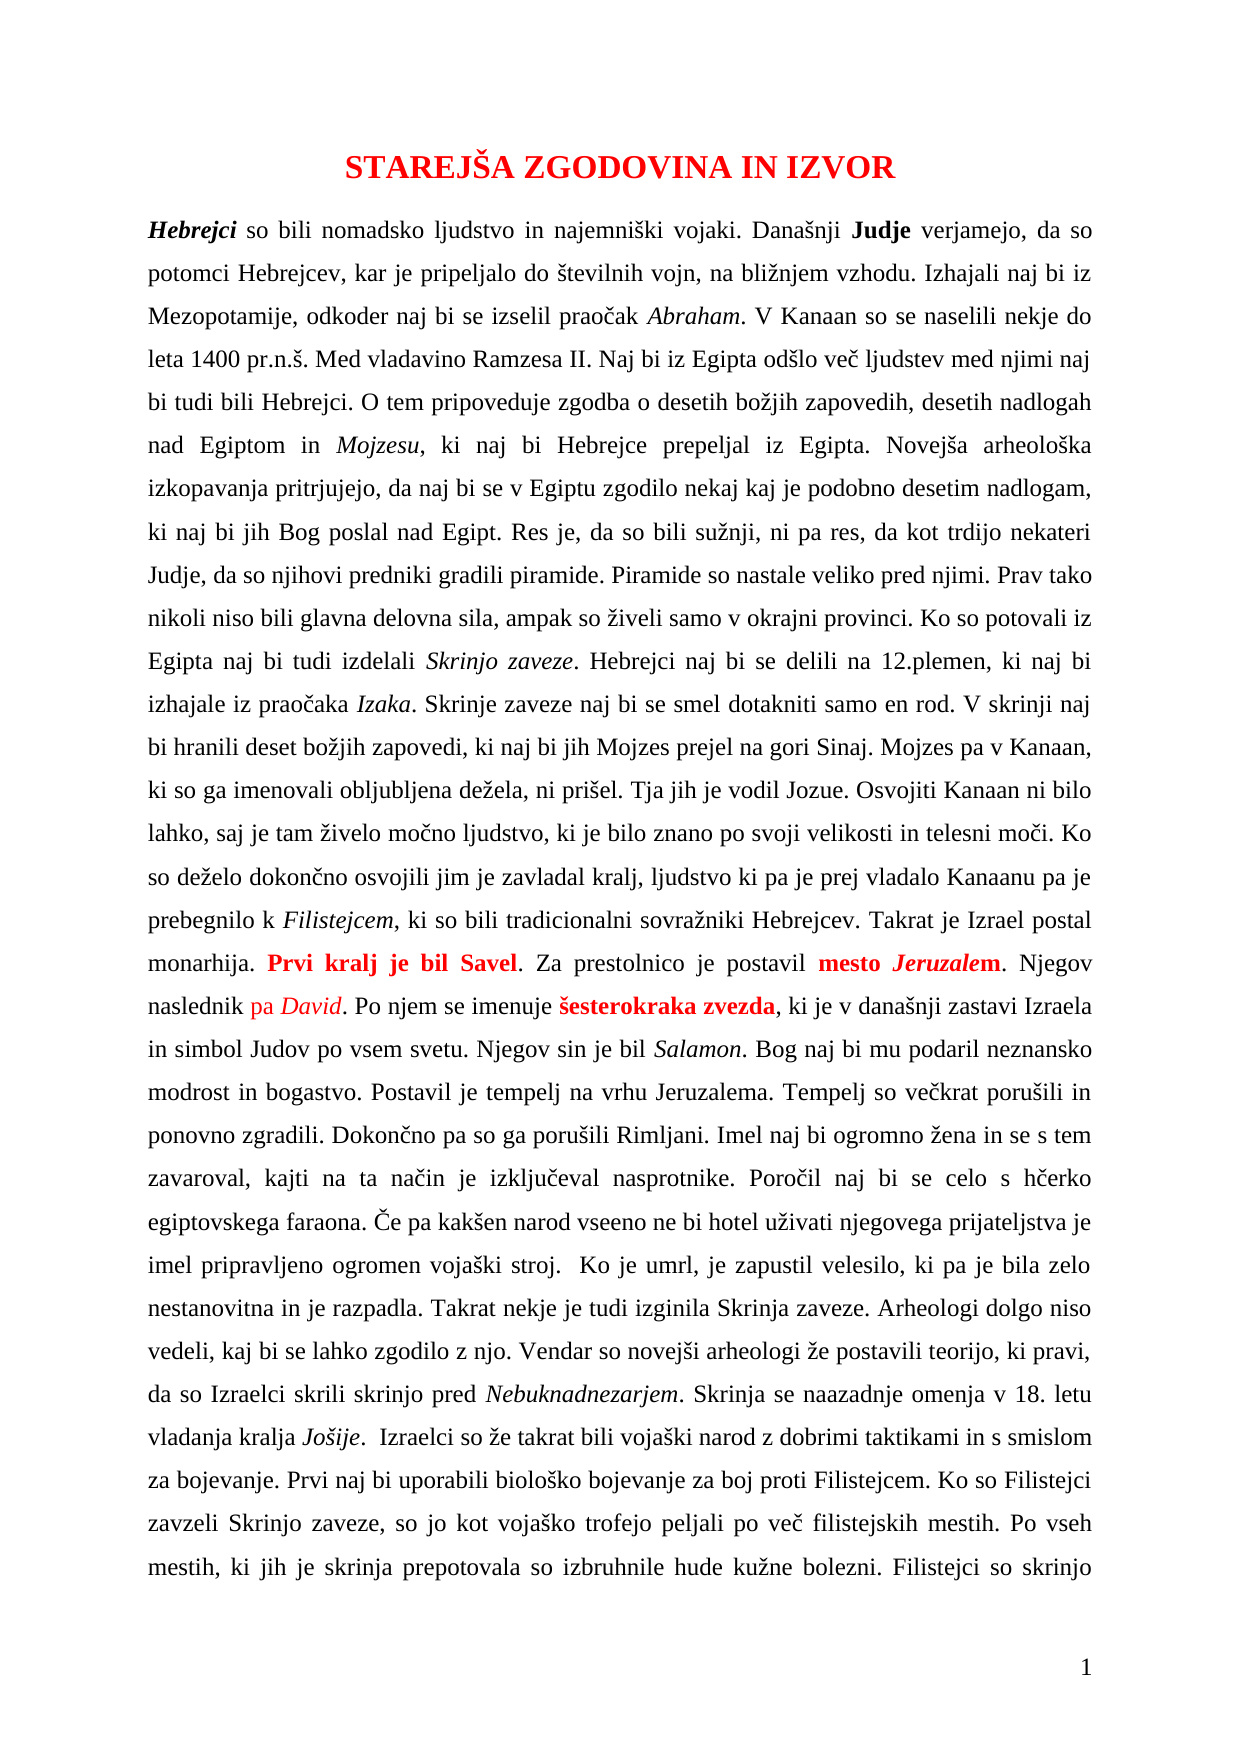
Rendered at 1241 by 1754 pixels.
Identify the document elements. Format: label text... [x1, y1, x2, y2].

text Hebrejci so bili nomadsko ljudstvo in najemniški vojaki. Današnji Judje verjamejo, da so potomci Hebrejcev, kar je pripeljalo do številnih vojn, na bližnjem vzhodu. Izhajali naj bi iz Mezopotamije, odkoder naj bi se izselil praočak Abraham. V Kanaan so se naselili nekje do leta 1400 pr.n.š. Med vladavino Ramzesa II. Naj bi iz Egipta odšlo več ljudstev med njimi naj bi tudi bili Hebrejci. O tem pripoveduje zgodba o desetih božjih zapovedih, desetih nadlogah nad Egiptom in Mojzesu, ki naj bi Hebrejce prepeljal iz Egipta. Novejša arheološka izkopavanja pritrjujejo, da naj bi se v Egiptu zgodilo nekaj kaj je podobno desetim nadlogam, ki naj bi jih Bog poslal nad Egipt. Res je, da so bili sužnji, ni pa res, da kot trdijo nekateri Judje, da so njihovi predniki gradili piramide. Piramide so nastale veliko pred njimi. Prav tako nikoli niso bili glavna delovna sila, ampak so živeli samo v okrajni provinci. Ko so potovali iz Egipta naj bi tudi izdelali Skrinjo zaveze. Hebrejci naj bi se delili na 12.plemen, ki naj bi izhajale iz praočaka Izaka. Skrinje zaveze naj bi se smel dotakniti samo en rod. V skrinji naj bi hranili deset božjih zapovedi, ki naj bi jih Mojzes prejel na gori Sinaj. Mojzes pa v Kanaan, ki so ga imenovali obljubljena dežela, ni prišel. Tja jih je vodil Jozue. Osvojiti Kanaan ni bilo lahko, saj je tam živelo močno ljudstvo, ki je bilo znano po svoji velikosti in telesni moči. Ko so deželo dokončno osvojili jim je zavladal kralj, ljudstvo ki pa je prej vladalo Kanaanu pa je prebegnilo k Filistejcem, ki so bili tradicionalni sovražniki Hebrejcev. Takrat je Izrael postal monarhija. Prvi kralj je bil Savel. Za prestolnico je postavil mesto Jeruzalem. Njegov naslednik pa David. Po njem se imenuje šesterokraka zvezda, ki je v današnji zastavi Izraela in simbol Judov po vsem svetu. Njegov sin je bil Salamon. Bog naj bi mu podaril neznansko modrost in bogastvo. Postavil je tempelj na vrhu Jeruzalema. Tempelj so večkrat porušili in ponovno zgradili. Dokončno pa so ga porušili Rimljani. Imel naj bi ogromno žena in se s tem zavaroval, kajti na ta način je izključeval nasprotnike. Poročil naj bi se celo s hčerko egiptovskega faraona. Če pa kakšen narod vseeno ne bi hotel uživati njegovega prijateljstva je imel pripravljeno ogromen vojaški stroj. Ko je umrl, je zapustil velesilo, ki pa je bila zelo nestanovitna in je razpadla. Takrat nekje je tudi izginila Skrinja zaveze. Arheologi dolgo niso vedeli, kaj bi se lahko zgodilo z njo. Vendar so novejši arheologi že postavili teorijo, ki pravi, da so Izraelci skrili skrinjo pred Nebuknadnezarjem. Skrinja se naazadnje omenja v 18. letu vladanja kralja Jošije. Izraelci so že takrat bili vojaški narod z dobrimi taktikami in s smislom za bojevanje. Prvi naj bi uporabili biološko bojevanje za boj proti Filistejcem. Ko so Filistejci zavzeli Skrinjo zaveze, so jo kot vojaško trofejo peljali po več filistejskih mestih. Po vseh mestih, ki jih je skrinja prepotovala so izbruhnile hude kužne bolezni. Filistejci so skrinjo [148, 215, 1093, 1580]
text STAREJŠA ZGODOVINA IN IZVOR [148, 148, 1093, 186]
